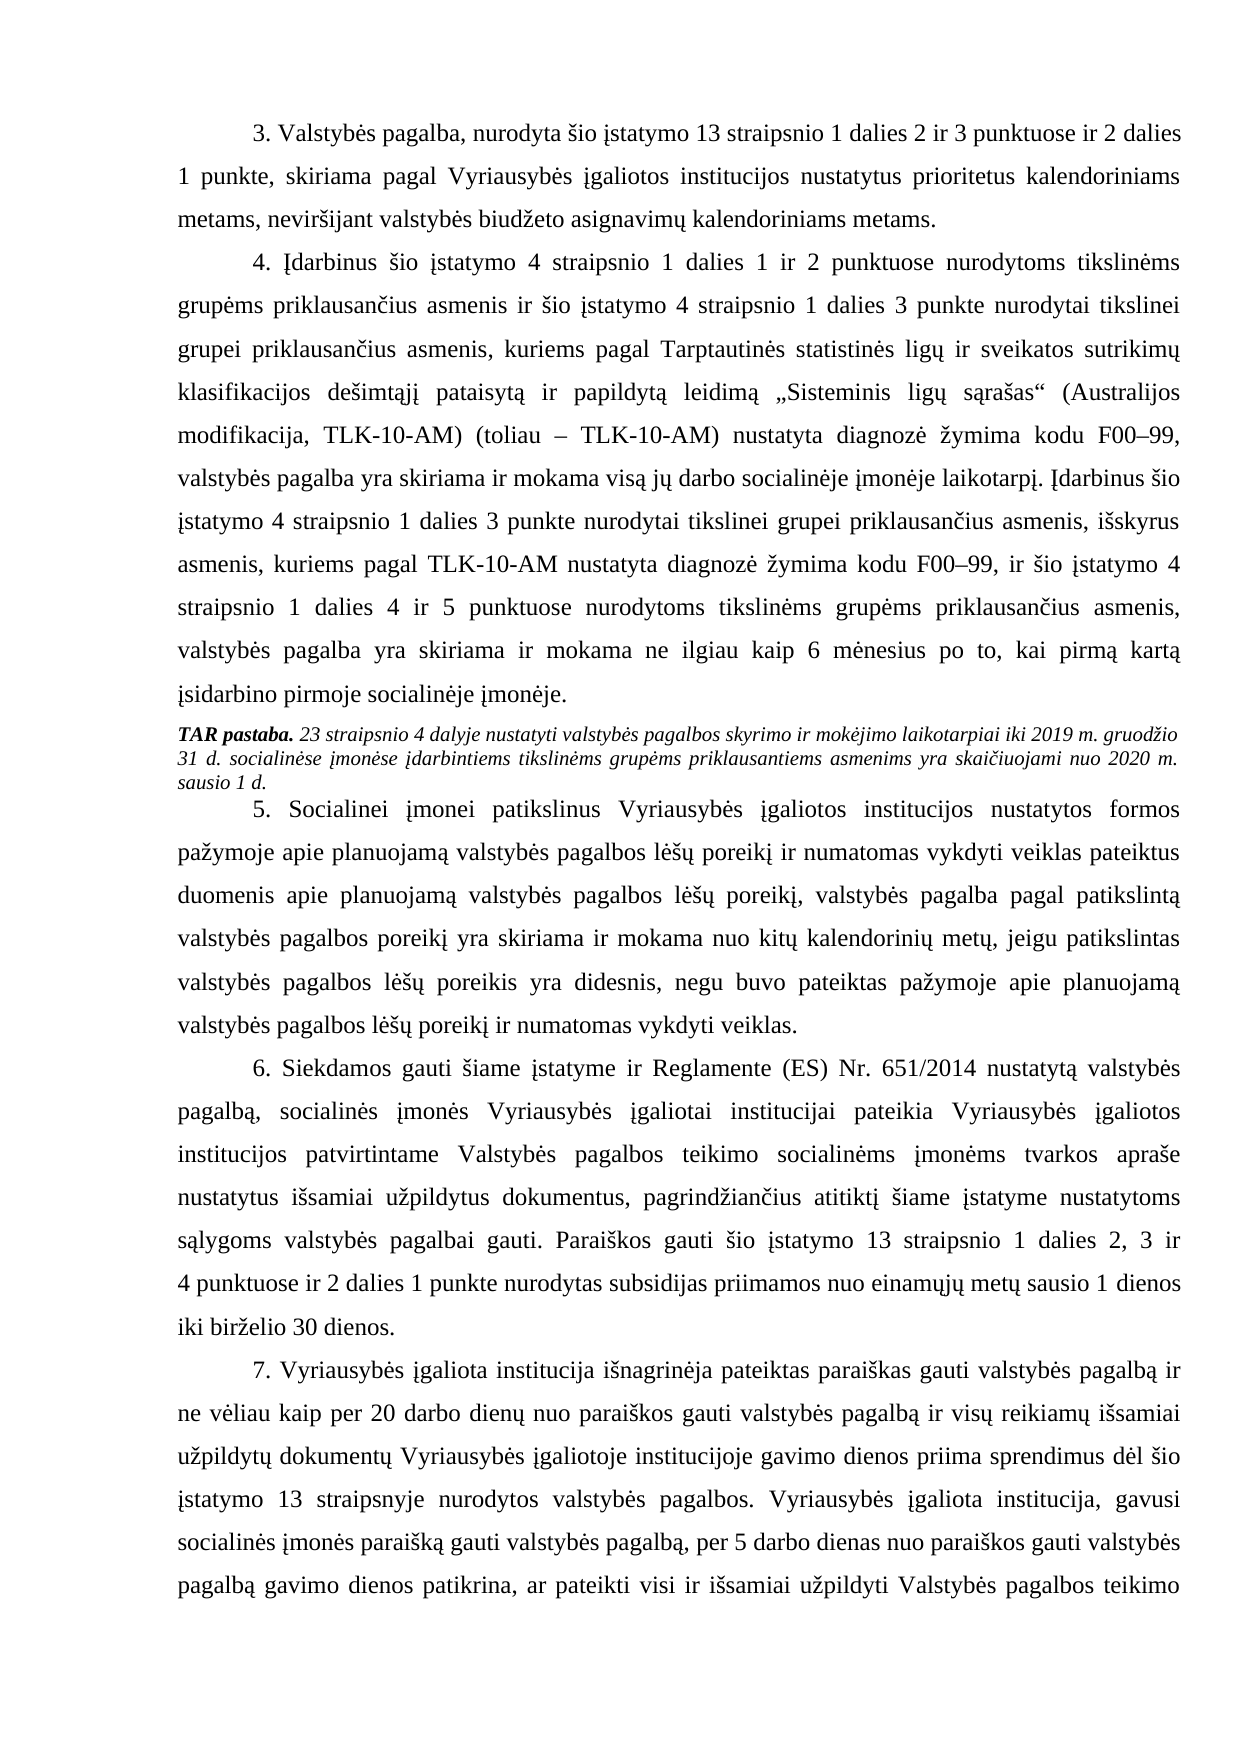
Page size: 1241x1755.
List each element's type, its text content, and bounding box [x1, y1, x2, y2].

text 6. Siekdamos gauti šiame įstatyme ir Reglamente (ES) Nr. 651/2014 nustatytą valstybės pagalbą, socialinės įmonės Vyriausybės įgaliotai institucijai pateikia Vyriausybės įgaliotos institucijos patvirtintame Valstybės pagalbos teikimo socialinėms įmonėms tvarkos apraše nustatytus išsamiai užpildytus dokumentus, pagrindžiančius atitiktį šiame įstatyme nustatytoms sąlygoms valstybės pagalbai gauti. Paraiškos gauti šio įstatymo 13 straipsnio 1 dalies 2, 3 ir 4 punktuose ir 2 dalies 1 punkte nurodytas subsidijas priimamos nuo einamųjų metų sausio 1 dienos iki birželio 30 dienos. [177, 1053, 1181, 1340]
text 3. Valstybės pagalba, nurodyta šio įstatymo 13 straipsnio 1 dalies 2 ir 3 punktuose ir 2 dalies 1 punkte, skiriama pagal Vyriausybės įgaliotos institucijos nustatytus prioritetus kalendoriniams metams, neviršijant valstybės biudžeto asignavimų kalendoriniams metams. [177, 118, 1181, 233]
text 7. Vyriausybės įgaliota institucija išnagrinėja pateiktas paraiškas gauti valstybės pagalbą ir ne vėliau kaip per 20 darbo dienų nuo paraiškos gauti valstybės pagalbą ir visų reikiamų išsamiai užpildytų dokumentų Vyriausybės įgaliotoje institucijoje gavimo dienos priima sprendimus dėl šio įstatymo 13 straipsnyje nurodytos valstybės pagalbos. Vyriausybės įgaliota institucija, gavusi socialinės įmonės paraišką gauti valstybės pagalbą, per 5 darbo dienas nuo paraiškos gauti valstybės pagalbą gavimo dienos patikrina, ar pateikti visi ir išsamiai užpildyti Valstybės pagalbos teikimo [177, 1355, 1181, 1599]
text 5. Socialinei įmonei patikslinus Vyriausybės įgaliotos institucijos nustatytos formos pažymoje apie planuojamą valstybės pagalbos lėšų poreikį ir numatomas vykdyti veiklas pateiktus duomenis apie planuojamą valstybės pagalbos lėšų poreikį, valstybės pagalba pagal patikslintą valstybės pagalbos poreikį yra skiriama ir mokama nuo kitų kalendorinių metų, jeigu patikslintas valstybės pagalbos lėšų poreikis yra didesnis, negu buvo pateiktas pažymoje apie planuojamą valstybės pagalbos lėšų poreikį ir numatomas vykdyti veiklas. [177, 794, 1181, 1038]
text TAR pastaba. 23 straipsnio 4 dalyje nustatyti valstybės pagalbos skyrimo ir mokėjimo laikotarpiai iki 2019 m. gruodžio 31 d. socialinėse įmonėse įdarbintiems tikslinėms grupėms priklausantiems asmenims yra skaičiuojami nuo 2020 m. sausio 1 d. [177, 722, 1181, 794]
text 4. Įdarbinus šio įstatymo 4 straipsnio 1 dalies 1 ir 2 punktuose nurodytoms tikslinėms grupėms priklausančius asmenis ir šio įstatymo 4 straipsnio 1 dalies 3 punkte nurodytai tikslinei grupei priklausančius asmenis, kuriems pagal Tarptautinės statistinės ligų ir sveikatos sutrikimų klasifikacijos dešimtąjį pataisytą ir papildytą leidimą „Sisteminis ligų sąrašas“ (Australijos modifikacija, TLK-10-AM) (toliau – TLK-10-AM) nustatyta diagnozė žymima kodu F00–99, valstybės pagalba yra skiriama ir mokama visą jų darbo socialinėje įmonėje laikotarpį. Įdarbinus šio įstatymo 4 straipsnio 1 dalies 3 punkte nurodytai tikslinei grupei priklausančius asmenis, išskyrus asmenis, kuriems pagal TLK-10-AM nustatyta diagnozė žymima kodu F00–99, ir šio įstatymo 4 straipsnio 1 dalies 4 ir 5 punktuose nurodytoms tikslinėms grupėms priklausančius asmenis, valstybės pagalba yra skiriama ir mokama ne ilgiau kaip 6 mėnesius po to, kai pirmą kartą įsidarbino pirmoje socialinėje įmonėje. [177, 247, 1181, 707]
